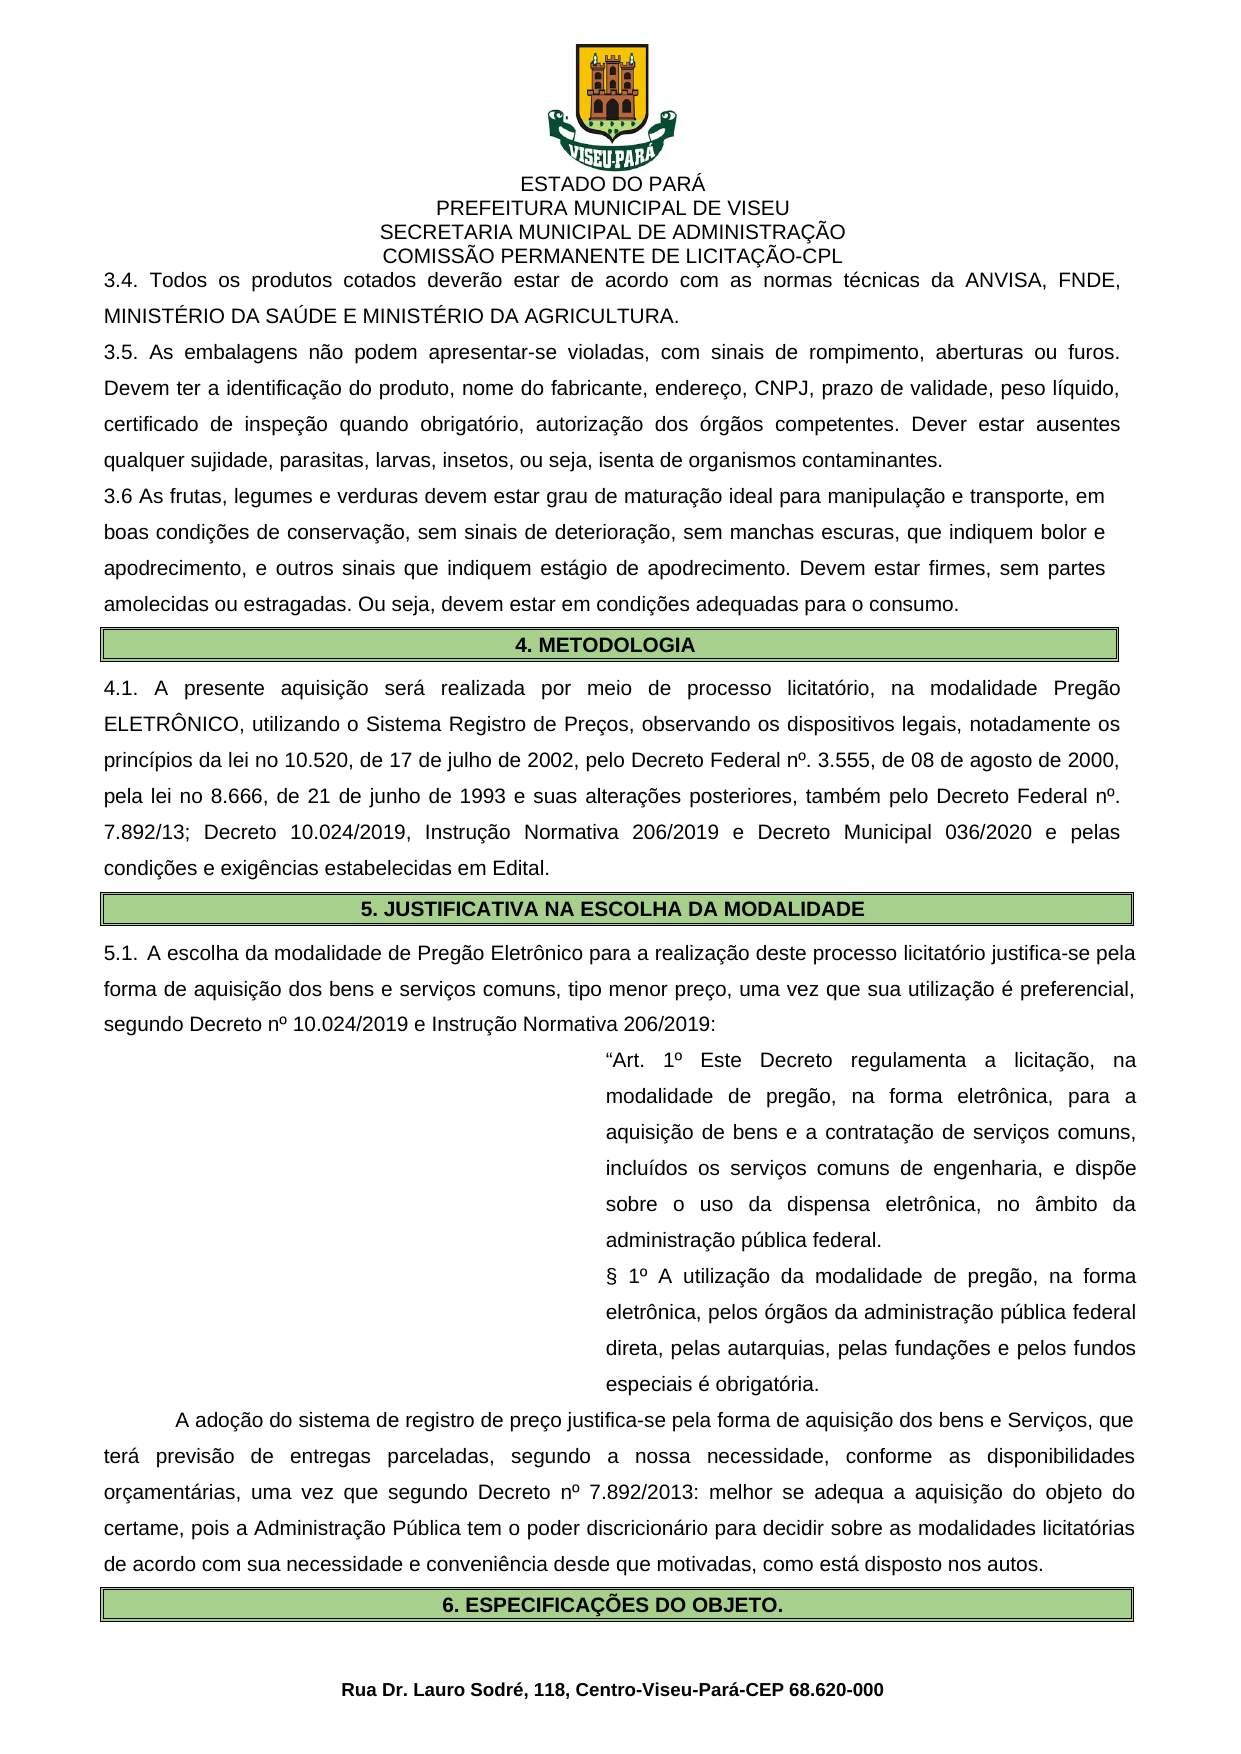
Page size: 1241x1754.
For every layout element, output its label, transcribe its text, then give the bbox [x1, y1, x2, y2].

text 3.5. As embalagens não podem apresentar-se violadas, com sinais de rompimento, aberturas ou furos. Devem ter a identificação do produto, nome do fabricante, endereço, CNPJ, prazo de validade, peso líquido, certificado de inspeção quando obrigatório, autorização dos órgãos competentes. Dever estar ausentes qualquer sujidade, parasitas, larvas, insetos, ou seja, isenta de organismos contaminantes. [103, 340, 1122, 472]
text 5. JUSTIFICATIVA NA ESCOLHA DA MODALIDADE [104, 895, 1131, 923]
text “Art. 1º Este Decreto regulamenta a licitação, na modalidade de pregão, na forma eletrônica, para a aquisição de bens e a contratação de serviços comuns, incluídos os serviços comuns de engenharia, e dispõe sobre o uso da dispensa eletrônica, no âmbito da administração pública federal. [606, 1048, 1137, 1252]
picture [547, 44, 678, 172]
text 4.1. A presente aquisição será realizada por meio de processo licitatório, na modalidade Pregão ELETRÔNICO, utilizando o Sistema Registro de Preços, observando os dispositivos legais, notadamente os princípios da lei no 10.520, de 17 de julho de 2002, pelo Decreto Federal nº. 3.555, de 08 de agosto de 2000, pela lei no 8.666, de 21 de junho de 1993 e suas alterações posteriores, também pelo Decreto Federal nº. 7.892/13; Decreto 10.024/2019, Instrução Normativa 206/2019 e Decreto Municipal 036/2020 e pelas condições e exigências estabelecidas em Edital. [103, 676, 1122, 880]
text 5.1. A escolha da modalidade de Pregão Eletrônico para a realização deste processo licitatório justifica-se pela forma de aquisição dos bens e serviços comuns, tipo menor preço, uma vez que sua utilização é preferencial, segundo Decreto nº 10.024/2019 e Instrução Normativa 206/2019: [103, 940, 1137, 1036]
text 3.6 As frutas, legumes e verduras devem estar grau de maturação ideal para manipulação e transporte, em boas condições de conservação, sem sinais de deterioração, sem manchas escuras, que indiquem bolor e apodrecimento, e outros sinais que indiquem estágio de apodrecimento. Devem estar firmes, sem partes amolecidas ou estragadas. Ou seja, devem estar em condições adequadas para o consumo. [103, 483, 1107, 615]
text A adoção do sistema de registro de preço justifica-se pela forma de aquisição dos bens e Serviços, que terá previsão de entregas parceladas, segundo a nossa necessidade, conforme as disponibilidades orçamentárias, uma vez que segundo Decreto nº 7.892/2013: melhor se adequa a aquisição do objeto do certame, pois a Administração Pública tem o poder discricionário para decidir sobre as modalidades licitatórias de acordo com sua necessidade e conveniência desde que motivadas, como está disposto nos autos. [103, 1408, 1137, 1575]
text § 1º A utilização da modalidade de pregão, na forma eletrônica, pelos órgãos da administração pública federal direta, pelas autarquias, pelas fundações e pelos fundos especiais é obrigatória. [606, 1264, 1137, 1396]
text 3.4. Todos os produtos cotados deverão estar de acordo com as normas técnicas da ANVISA, FNDE, MINISTÉRIO DA SAÚDE E MINISTÉRIO DA AGRICULTURA. [103, 268, 1122, 328]
